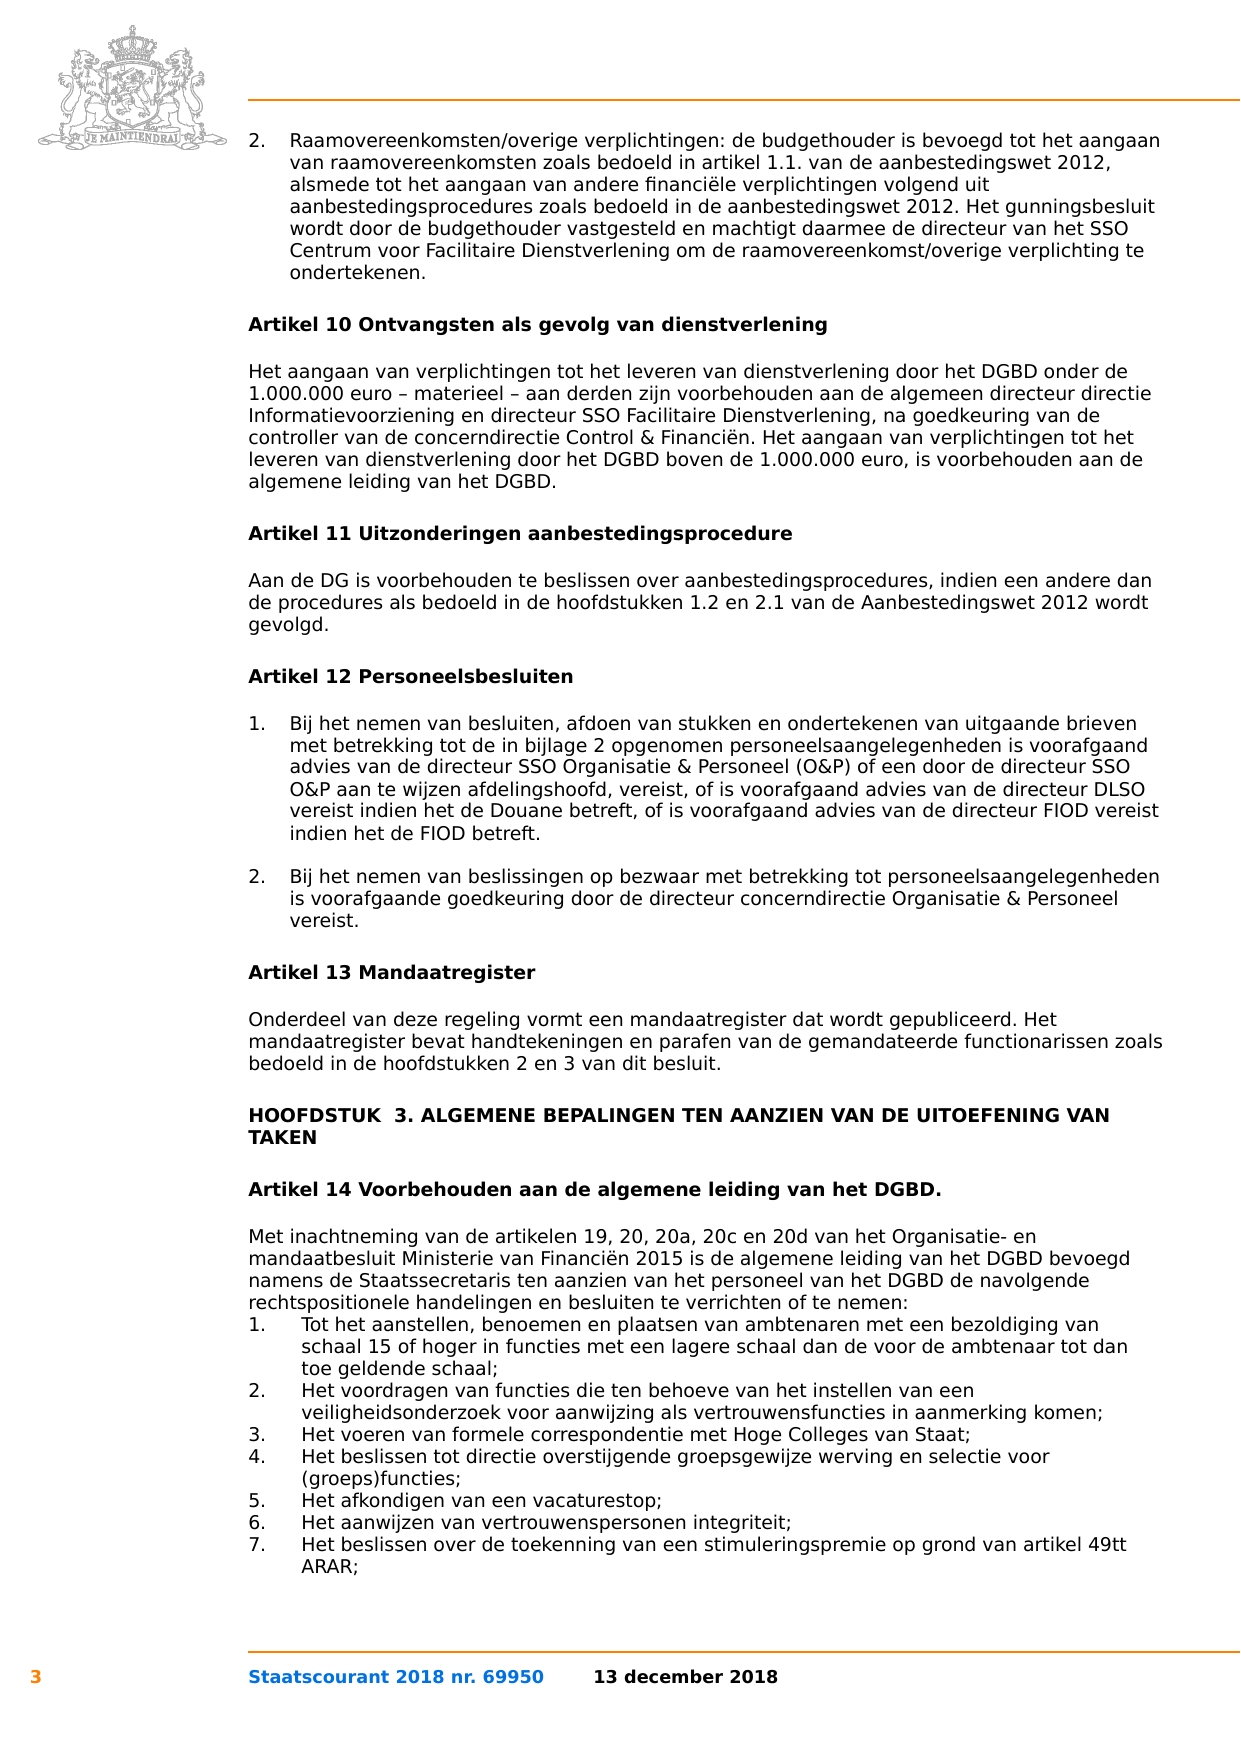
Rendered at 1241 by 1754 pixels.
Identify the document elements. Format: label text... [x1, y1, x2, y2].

text Met inachtneming van de artikelen 19, 20, 20a, 20c en 20d van het Organisatie- en mandaatbesluit Ministerie van Financiën 2015 is de algemene leiding van het DGBD bevoegd namens de Staatssecretaris ten aanzien van het personeel van het DGBD de navolgende rechtspositionele handelingen en besluiten te verrichten of te nemen: [248, 1226, 1163, 1314]
picture [38, 25, 227, 150]
subtitle Artikel 13 Mandaatregister [248, 962, 1163, 984]
subtitle HOOFDSTUK 3. ALGEMENE BEPALINGEN TEN AANZIEN VAN DE UITOEFENING VAN TAKEN [248, 1105, 1163, 1149]
text 1. Bij het nemen van besluiten, afdoen van stukken en ondertekenen van uitgaande brieven met betrekking tot de in bijlage 2 opgenomen personeelsaangelegenheden is voorafgaand advies van de directeur SSO Organisatie & Personeel (O&P) of een door de directeur SSO O&P aan te wijzen afdelingshoofd, vereist, of is voorafgaand advies van de directeur DLSO vereist indien het de Douane betreft, of is voorafgaand advies van de directeur FIOD vereist indien het de FIOD betreft. [248, 712, 1163, 844]
text 1. Tot het aanstellen, benoemen en plaatsen van ambtenaren met een bezoldiging van schaal 15 of hoger in functies met een lagere schaal dan de voor de ambtenaar tot dan toe geldende schaal; [248, 1314, 1163, 1380]
text 6. Het aanwijzen van vertrouwenspersonen integriteit; [248, 1512, 1163, 1534]
subtitle Artikel 14 Voorbehouden aan de algemene leiding van het DGBD. [248, 1179, 1163, 1201]
text 2. Het voordragen van functies die ten behoeve van het instellen van een veiligheidsonderzoek voor aanwijzing als vertrouwensfuncties in aanmerking komen; [248, 1380, 1163, 1424]
text 7. Het beslissen over de toekenning van een stimuleringspremie op grond van artikel 49tt ARAR; [248, 1534, 1163, 1578]
text Aan de DG is voorbehouden te beslissen over aanbestedingsprocedures, indien een andere dan de procedures als bedoeld in de hoofdstukken 1.2 en 2.1 van de Aanbestedingswet 2012 wordt gevolgd. [248, 569, 1163, 636]
subtitle Artikel 10 Ontvangsten als gevolg van dienstverlening [248, 314, 1163, 336]
text 4. Het beslissen tot directie overstijgende groepsgewijze werving en selectie voor (groeps)functies; [248, 1446, 1163, 1490]
text 2. Raamovereenkomsten/overige verplichtingen: de budgethouder is bevoegd tot het aangaan van raamovereenkomsten zoals bedoeld in artikel 1.1. van de aanbestedingswet 2012, alsmede tot het aangaan van andere financiële verplichtingen volgend uit aanbestedingsprocedures zoals bedoeld in de aanbestedingswet 2012. Het gunningsbesluit wordt door de budgethouder vastgesteld en machtigt daarmee de directeur van het SSO Centrum voor Facilitaire Dienstverlening om de raamovereenkomst/overige verplichting te ondertekenen. [248, 130, 1163, 284]
subtitle Artikel 12 Personeelsbesluiten [248, 666, 1163, 687]
text Onderdeel van deze regeling vormt een mandaatregister dat wordt gepubliceerd. Het mandaatregister bevat handtekeningen en parafen van de gemandateerde functionarissen zoals bedoeld in de hoofdstukken 2 en 3 van dit besluit. [248, 1009, 1163, 1075]
text 2. Bij het nemen van beslissingen op bezwaar met betrekking tot personeelsaangelegenheden is voorafgaande goedkeuring door de directeur concerndirectie Organisatie & Personeel vereist. [248, 866, 1163, 932]
text Het aangaan van verplichtingen tot het leveren van dienstverlening door het DGBD onder de 1.000.000 euro – materieel – aan derden zijn voorbehouden aan de algemeen directeur directie Informatievoorziening en directeur SSO Facilitaire Dienstverlening, na goedkeuring van de controller van de concerndirectie Control & Financiën. Het aangaan van verplichtingen tot het leveren van dienstverlening door het DGBD boven de 1.000.000 euro, is voorbehouden aan de algemene leiding van het DGBD. [248, 361, 1163, 493]
text 5. Het afkondigen van een vacaturestop; [248, 1490, 1163, 1512]
text 3. Het voeren van formele correspondentie met Hoge Colleges van Staat; [248, 1424, 1163, 1446]
subtitle Artikel 11 Uitzonderingen aanbestedingsprocedure [248, 523, 1163, 544]
